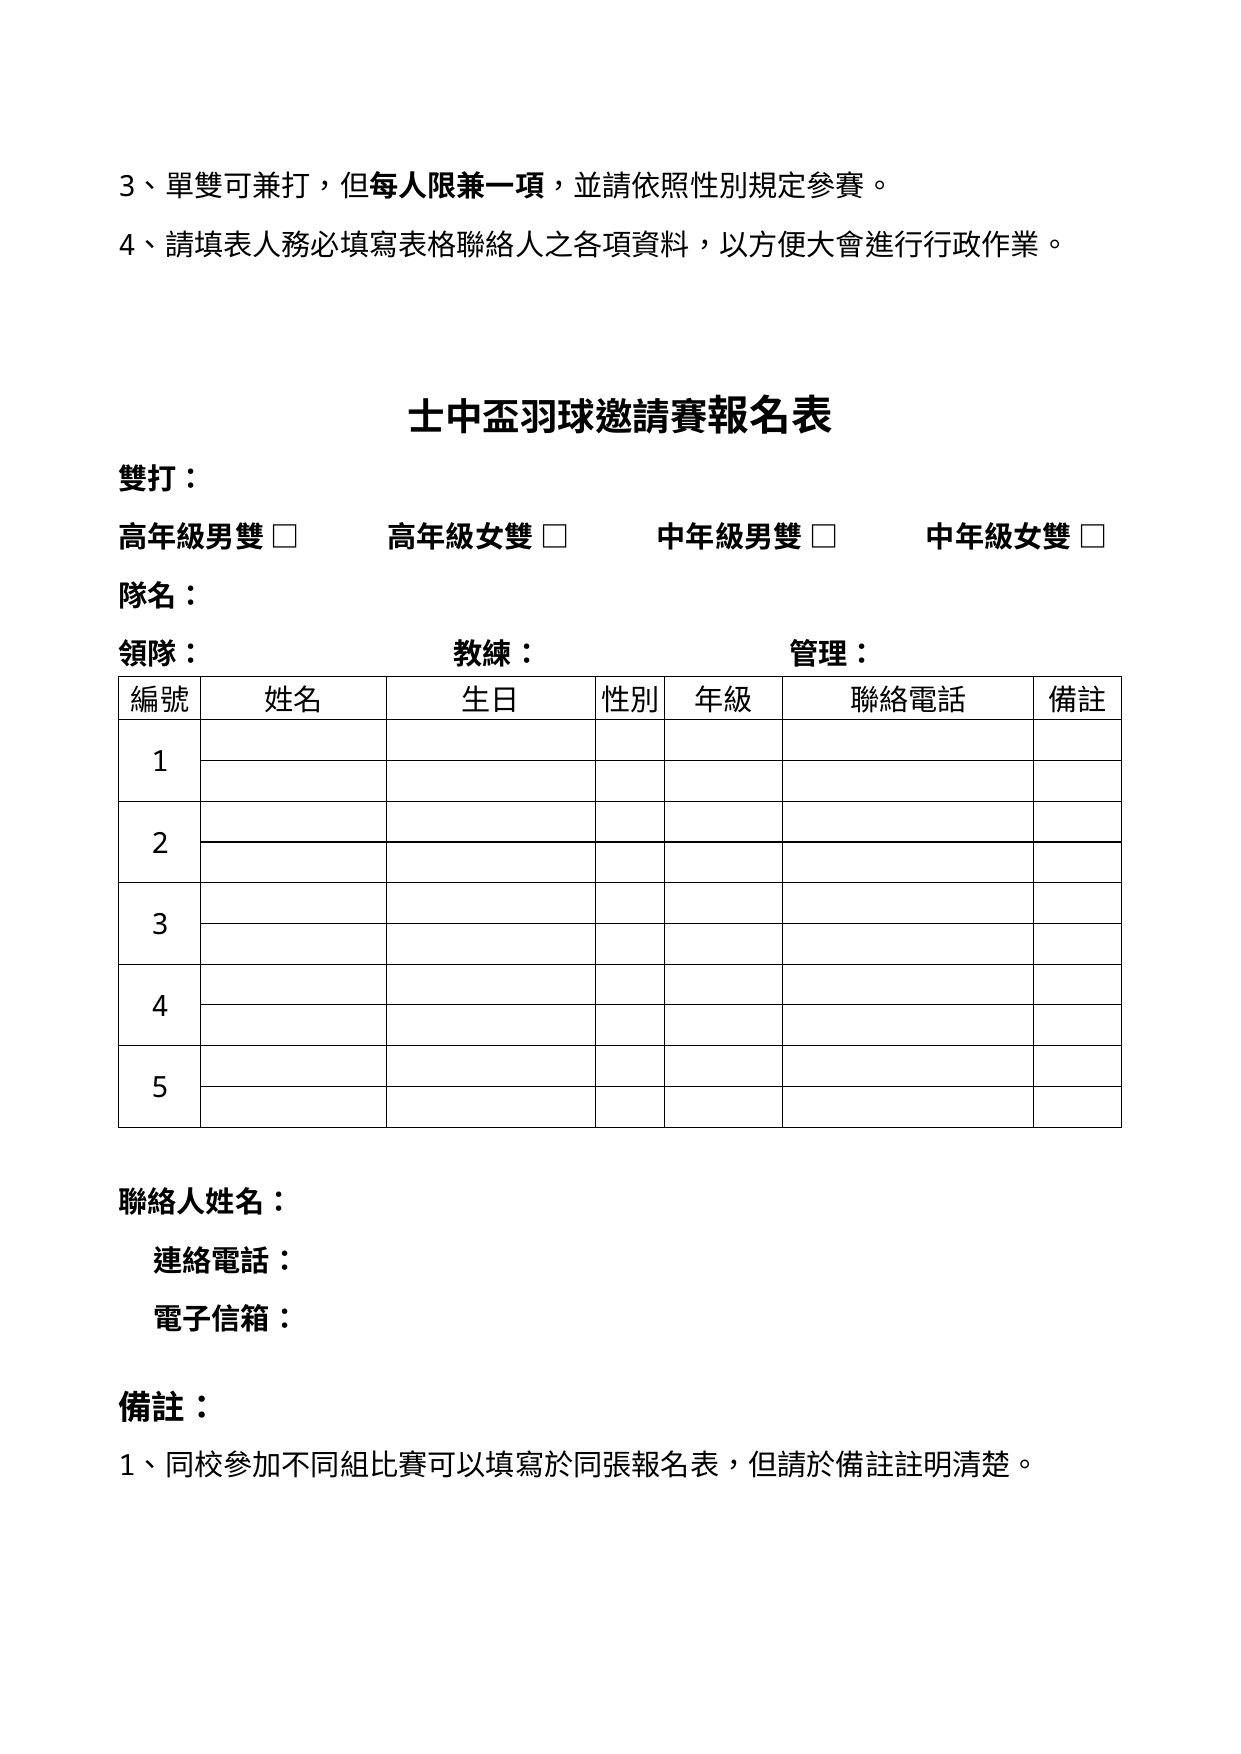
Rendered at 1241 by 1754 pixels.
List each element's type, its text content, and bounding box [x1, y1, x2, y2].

table_header 年級 [665, 677, 782, 719]
table_cell [387, 761, 595, 801]
table_cell [783, 965, 1033, 1004]
table_cell [387, 1046, 595, 1086]
table_cell [387, 843, 595, 882]
table_cell [1034, 883, 1121, 923]
table_cell [387, 1005, 595, 1045]
table_cell [596, 965, 664, 1004]
table_cell [665, 924, 782, 964]
table_cell 2 [119, 802, 200, 882]
table_cell [665, 802, 782, 841]
text 3、單雙可兼打，但每人限兼一項，並請依照性別規定參賽。 [118, 150, 1122, 208]
table_cell [665, 1046, 782, 1086]
text 領隊： 教練： 管理： [118, 618, 1122, 676]
text 雙打： [118, 443, 1122, 501]
table_cell [783, 761, 1033, 801]
text 連絡電話： [118, 1224, 1122, 1283]
table_cell [783, 802, 1033, 841]
table_cell [387, 1087, 595, 1127]
table_cell [201, 883, 386, 923]
table_cell [596, 1046, 664, 1086]
text 士中盃羽球邀請賽報名表 [118, 382, 1122, 443]
table_cell [665, 1005, 782, 1045]
table_cell [387, 924, 595, 964]
table_cell [201, 802, 386, 841]
table_cell [387, 883, 595, 923]
table_header 備註 [1034, 677, 1121, 719]
table_cell [201, 924, 386, 964]
table_cell [783, 1046, 1033, 1086]
table_cell [665, 761, 782, 801]
table_cell [1034, 843, 1121, 882]
table_cell [783, 843, 1033, 882]
table_cell 5 [119, 1046, 200, 1127]
table_cell [665, 1087, 782, 1127]
table_cell [1034, 802, 1121, 841]
table_cell [665, 883, 782, 923]
table_cell [387, 720, 595, 760]
table_cell [1034, 1087, 1121, 1127]
table_cell [665, 965, 782, 1004]
table_cell 4 [119, 965, 200, 1045]
table_cell [596, 924, 664, 964]
table_header 生日 [387, 677, 595, 719]
table_header 聯絡電話 [783, 677, 1033, 719]
table_cell [201, 1046, 386, 1086]
table_cell [1034, 965, 1121, 1004]
text 高年級男雙 □ 高年級女雙 □ 中年級男雙 □ 中年級女雙 □ [118, 501, 1122, 559]
table_cell [783, 720, 1033, 760]
table_cell 3 [119, 883, 200, 964]
table_header 編號 [119, 677, 200, 719]
table_cell [201, 1005, 386, 1045]
table_cell [783, 924, 1033, 964]
table_cell [201, 761, 386, 801]
table_cell [387, 965, 595, 1004]
table_cell [783, 1087, 1033, 1127]
table_cell [783, 883, 1033, 923]
text 聯絡人姓名： [118, 1166, 1122, 1224]
table_cell [665, 720, 782, 760]
table_cell [596, 802, 664, 841]
table_cell [387, 802, 595, 841]
table_cell 1 [119, 720, 200, 801]
table_header 性別 [596, 677, 664, 719]
table_cell [201, 965, 386, 1004]
table_cell [201, 1087, 386, 1127]
table_cell [1034, 761, 1121, 801]
text 隊名： [118, 559, 1122, 618]
table_cell [596, 761, 664, 801]
table_header 姓名 [201, 677, 386, 719]
text 電子信箱： [118, 1283, 1122, 1341]
table_cell [596, 883, 664, 923]
table_cell [665, 843, 782, 882]
table_cell [596, 720, 664, 760]
table_cell [1034, 1005, 1121, 1045]
text 1、同校參加不同組比賽可以填寫於同張報名表，但請於備註註明清楚。 [118, 1429, 1122, 1487]
text 備註： [118, 1381, 1122, 1429]
table_cell [1034, 1046, 1121, 1086]
text 4、請填表人務必填寫表格聯絡人之各項資料，以方便大會進行行政作業。 [118, 208, 1122, 267]
table_cell [1034, 720, 1121, 760]
table_cell [201, 720, 386, 760]
table_cell [783, 1005, 1033, 1045]
table_cell [596, 1087, 664, 1127]
table_cell [201, 843, 386, 882]
table_cell [596, 1005, 664, 1045]
table_cell [1034, 924, 1121, 964]
table_cell [596, 843, 664, 882]
